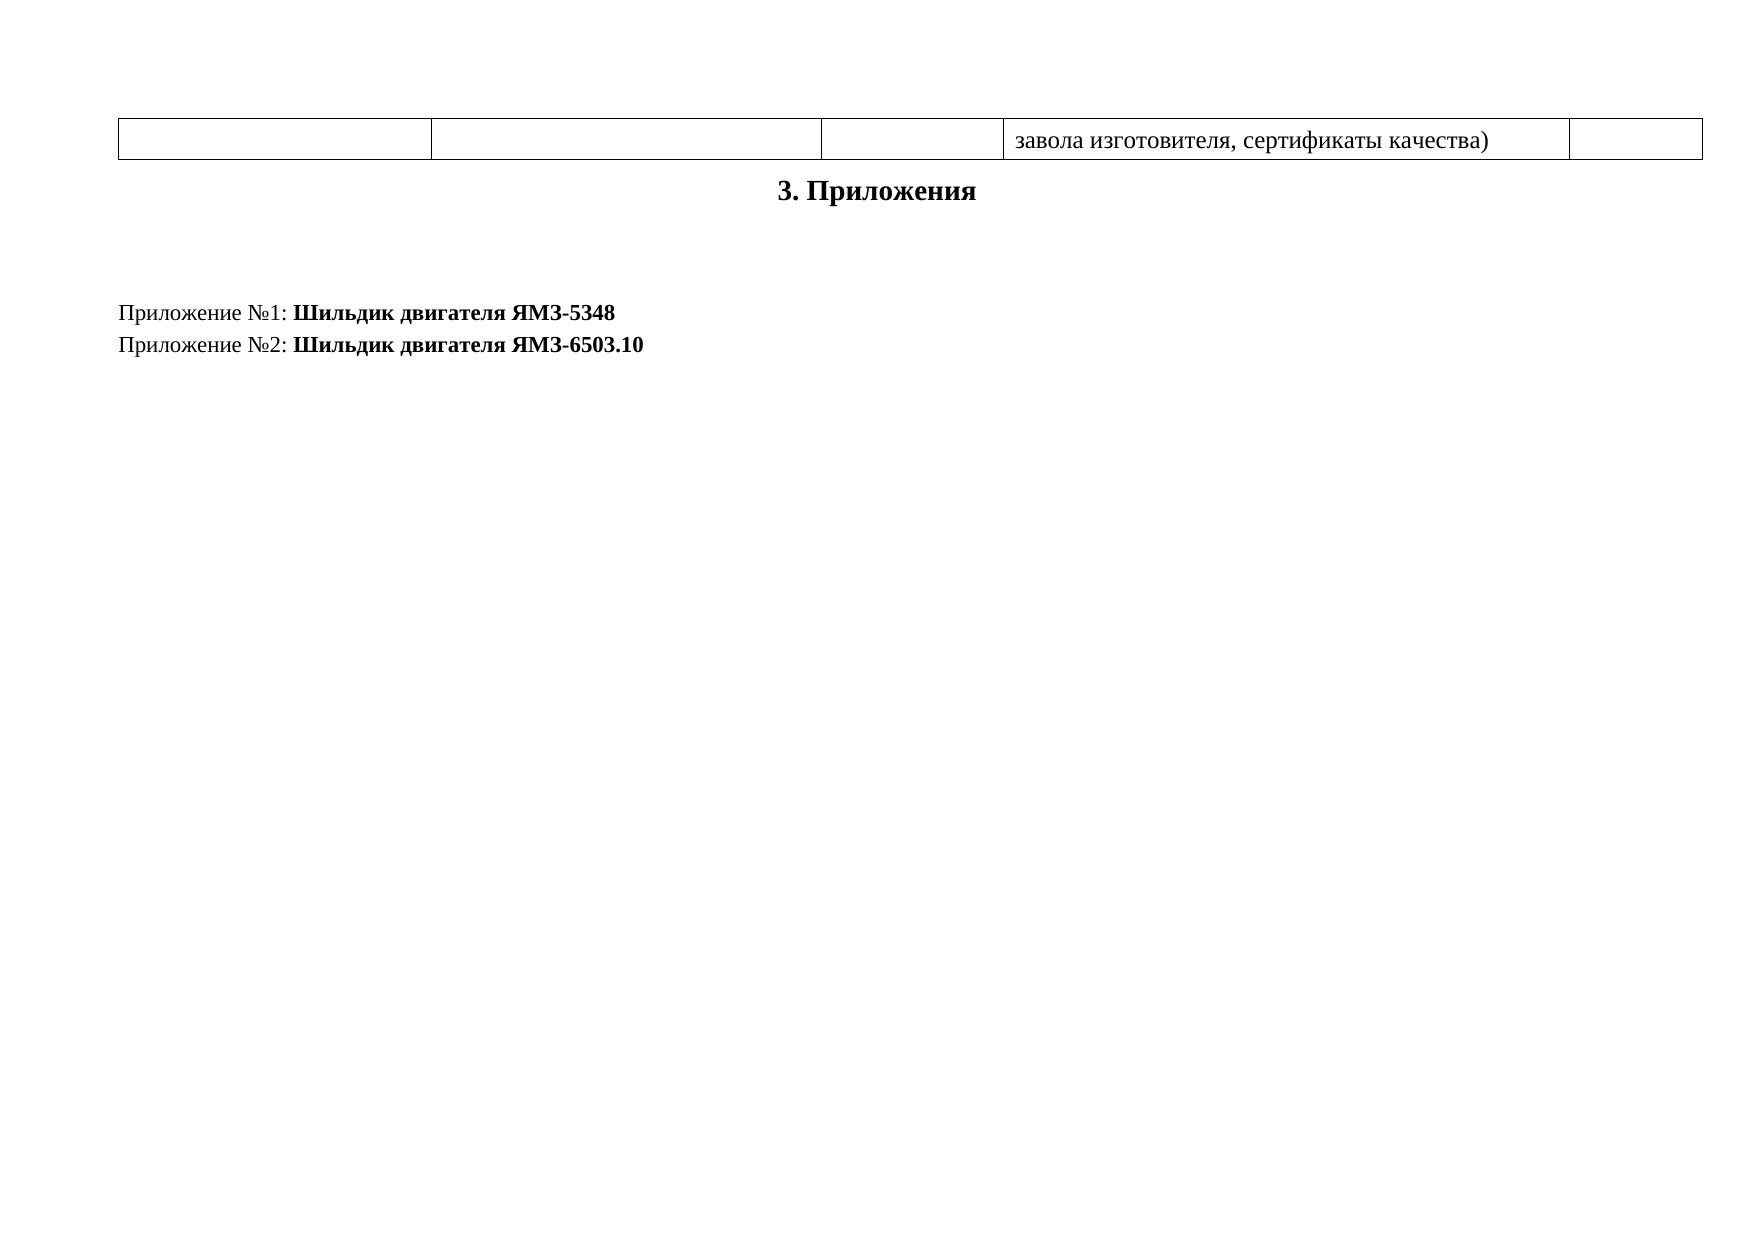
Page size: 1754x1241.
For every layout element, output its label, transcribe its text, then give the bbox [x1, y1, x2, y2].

table_cell завола изготовителя, сертификаты качества) [1004, 119, 1569, 159]
table_cell [1570, 119, 1702, 159]
text Приложение №1: Шильдик двигателя ЯМЗ-5348 [118, 298, 1636, 325]
table_cell [119, 119, 431, 159]
text Приложение №2: Шильдик двигателя ЯМЗ-6503.10 [118, 331, 1636, 357]
subtitle 3. Приложения [118, 173, 1636, 206]
table_cell [432, 119, 821, 159]
table_cell [822, 119, 1003, 159]
